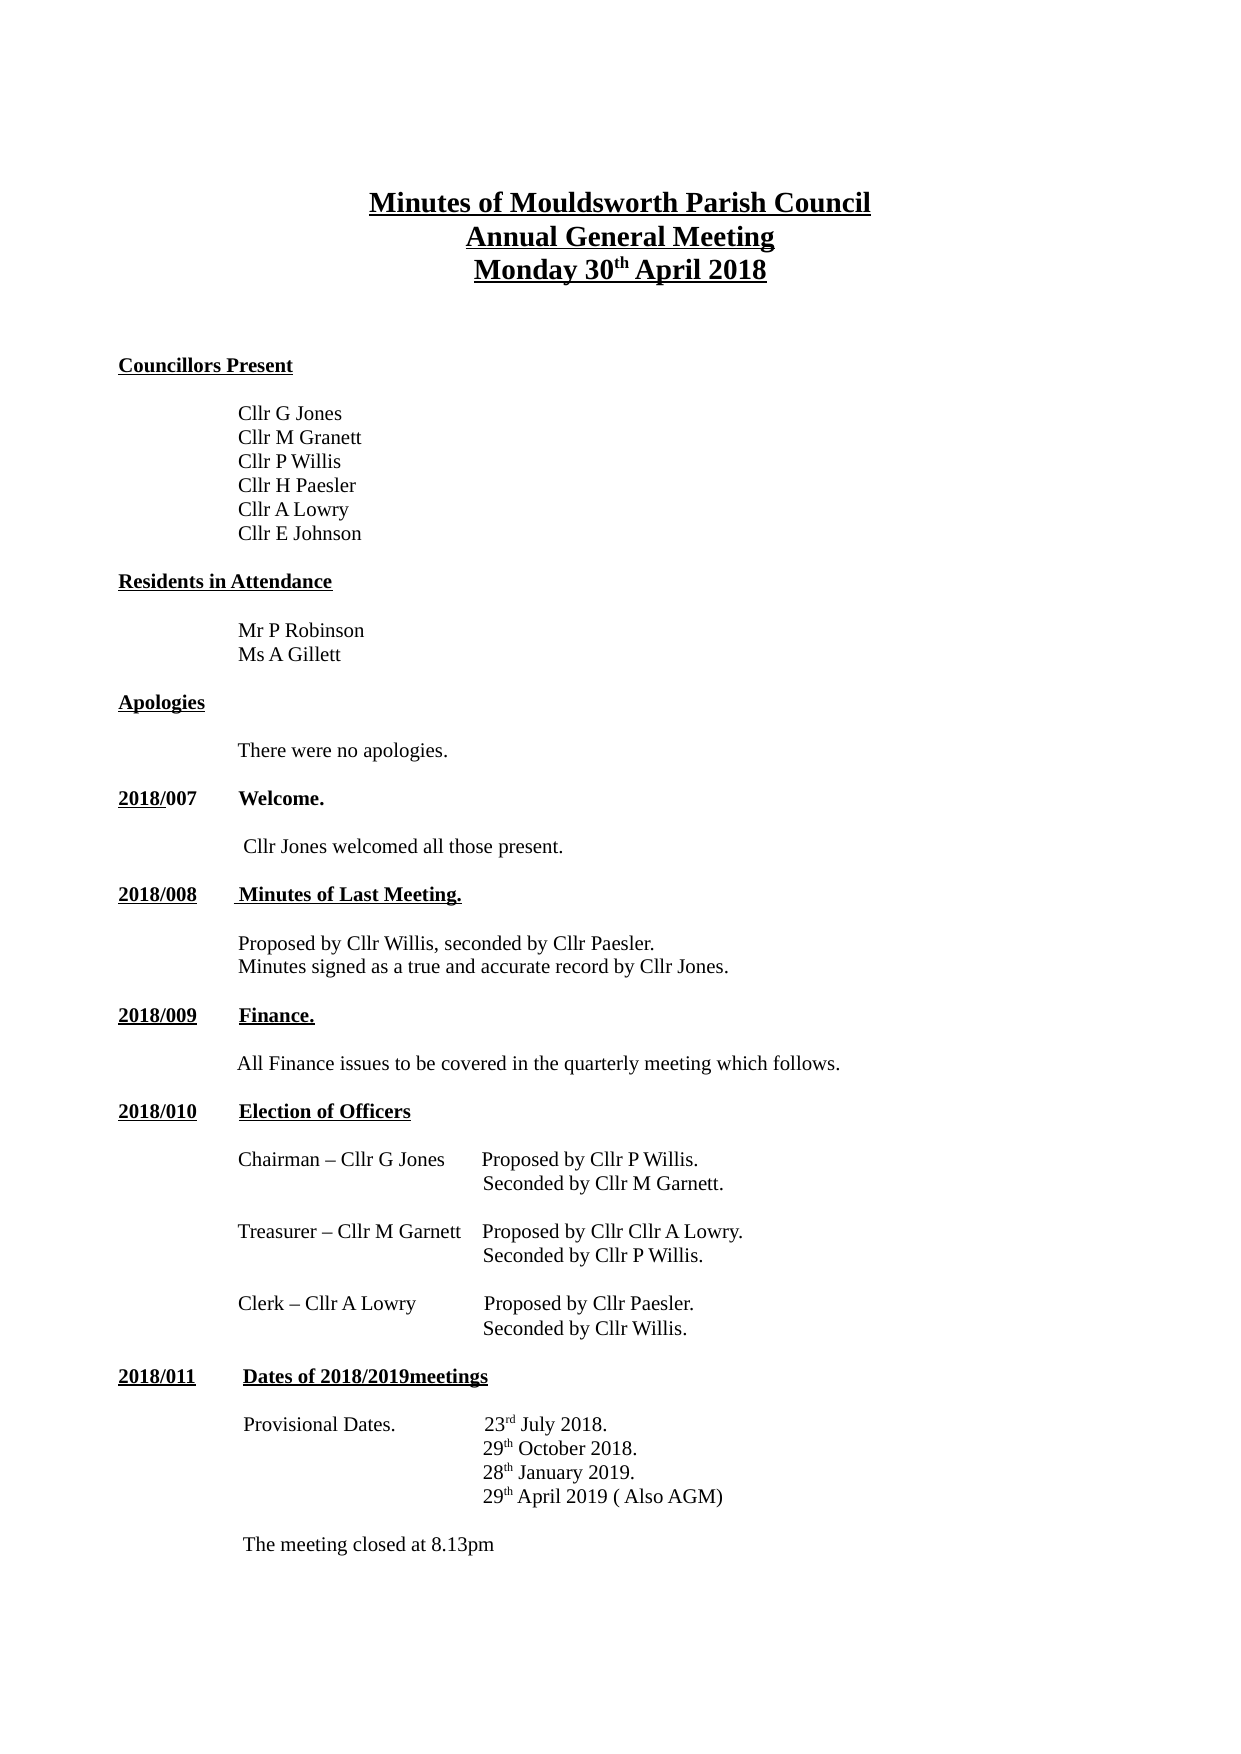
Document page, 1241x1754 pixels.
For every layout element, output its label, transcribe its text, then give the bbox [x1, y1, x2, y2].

text Seconded by Cllr Willis. [118, 1315, 1122, 1339]
text The meeting closed at 8.13pm [118, 1532, 1122, 1556]
text There were no apologies. [118, 738, 1122, 762]
text Provisional Dates. 23rd July 2018. [118, 1412, 1122, 1436]
text Ms A Gillett [118, 642, 1122, 666]
text Mr P Robinson [118, 618, 1122, 642]
text Cllr E Johnson [118, 521, 1122, 545]
text Annual General Meeting [118, 219, 1122, 252]
text 29th April 2019 ( Also AGM) [118, 1484, 1122, 1508]
text 2018/010 Election of Officers [118, 1099, 1122, 1123]
text Cllr P Willis [118, 449, 1122, 473]
text Clerk – Cllr A Lowry Proposed by Cllr Paesler. [118, 1291, 1122, 1315]
text Seconded by Cllr P Willis. [118, 1243, 1122, 1267]
text Minutes of Mouldsworth Parish Council [118, 185, 1122, 219]
text Councillors Present [118, 353, 1122, 377]
text 28th January 2019. [118, 1460, 1122, 1484]
text Monday 30th April 2018 [118, 252, 1122, 286]
text Cllr A Lowry [118, 497, 1122, 521]
text 2018/011 Dates of 2018/2019meetings [118, 1363, 1122, 1388]
text Residents in Attendance [118, 569, 1122, 593]
text Cllr G Jones [118, 401, 1122, 425]
text Treasurer – Cllr M Garnett Proposed by Cllr Cllr A Lowry. [118, 1219, 1122, 1243]
text Cllr H Paesler [118, 473, 1122, 497]
text Cllr Jones welcomed all those present. [118, 834, 1122, 858]
text Seconded by Cllr M Garnett. [118, 1171, 1122, 1195]
text 2018/009 Finance. [118, 1003, 1122, 1027]
text 2018/007 Welcome. [118, 786, 1122, 810]
text Apologies [118, 690, 1122, 714]
text 2018/008 Minutes of Last Meeting. [118, 882, 1122, 906]
text Cllr M Granett [118, 425, 1122, 449]
text Chairman – Cllr G Jones Proposed by Cllr P Willis. [118, 1147, 1122, 1171]
text Minutes signed as a true and accurate record by Cllr Jones. [118, 954, 1122, 978]
text Proposed by Cllr Willis, seconded by Cllr Paesler. [118, 930, 1122, 954]
text All Finance issues to be covered in the quarterly meeting which follows. [118, 1051, 1122, 1075]
text 29th October 2018. [118, 1436, 1122, 1460]
